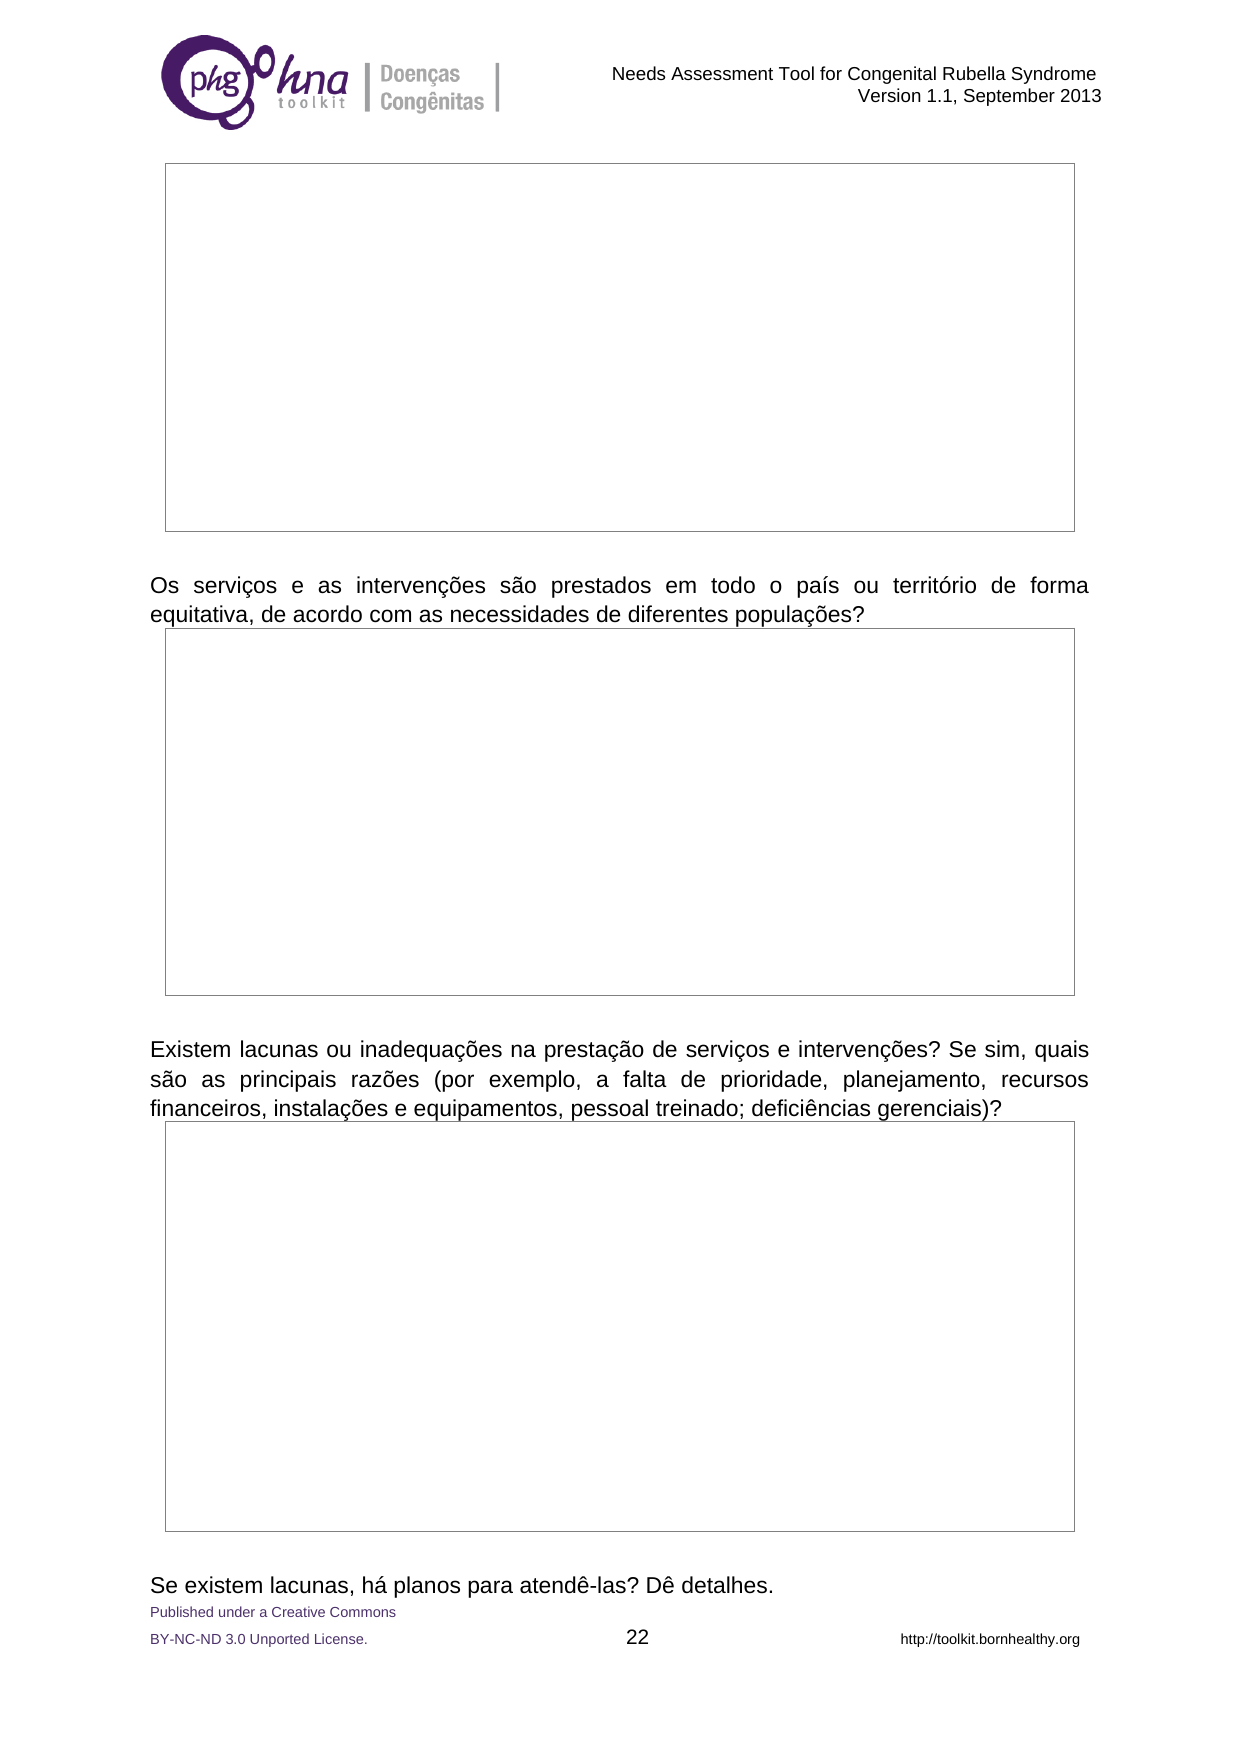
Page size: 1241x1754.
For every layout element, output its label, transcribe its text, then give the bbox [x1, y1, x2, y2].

subtitle Os serviços e as intervenções são prestados em todo o país ou território de forma equitativa, de acordo com as necessidades de diferentes populações? [150, 569, 1090, 627]
subtitle Se existem lacunas, há planos para atendê-las? Dê detalhes. [150, 1569, 1090, 1598]
subtitle Existem lacunas ou inadequações na prestação de serviços e intervenções? Se sim, quais são as principais razões (por exemplo, a falta de prioridade, planejamento, recursos financeiros, instalações e equipamentos, pessoal treinado; deficiências gerenciais)? [150, 1034, 1090, 1121]
